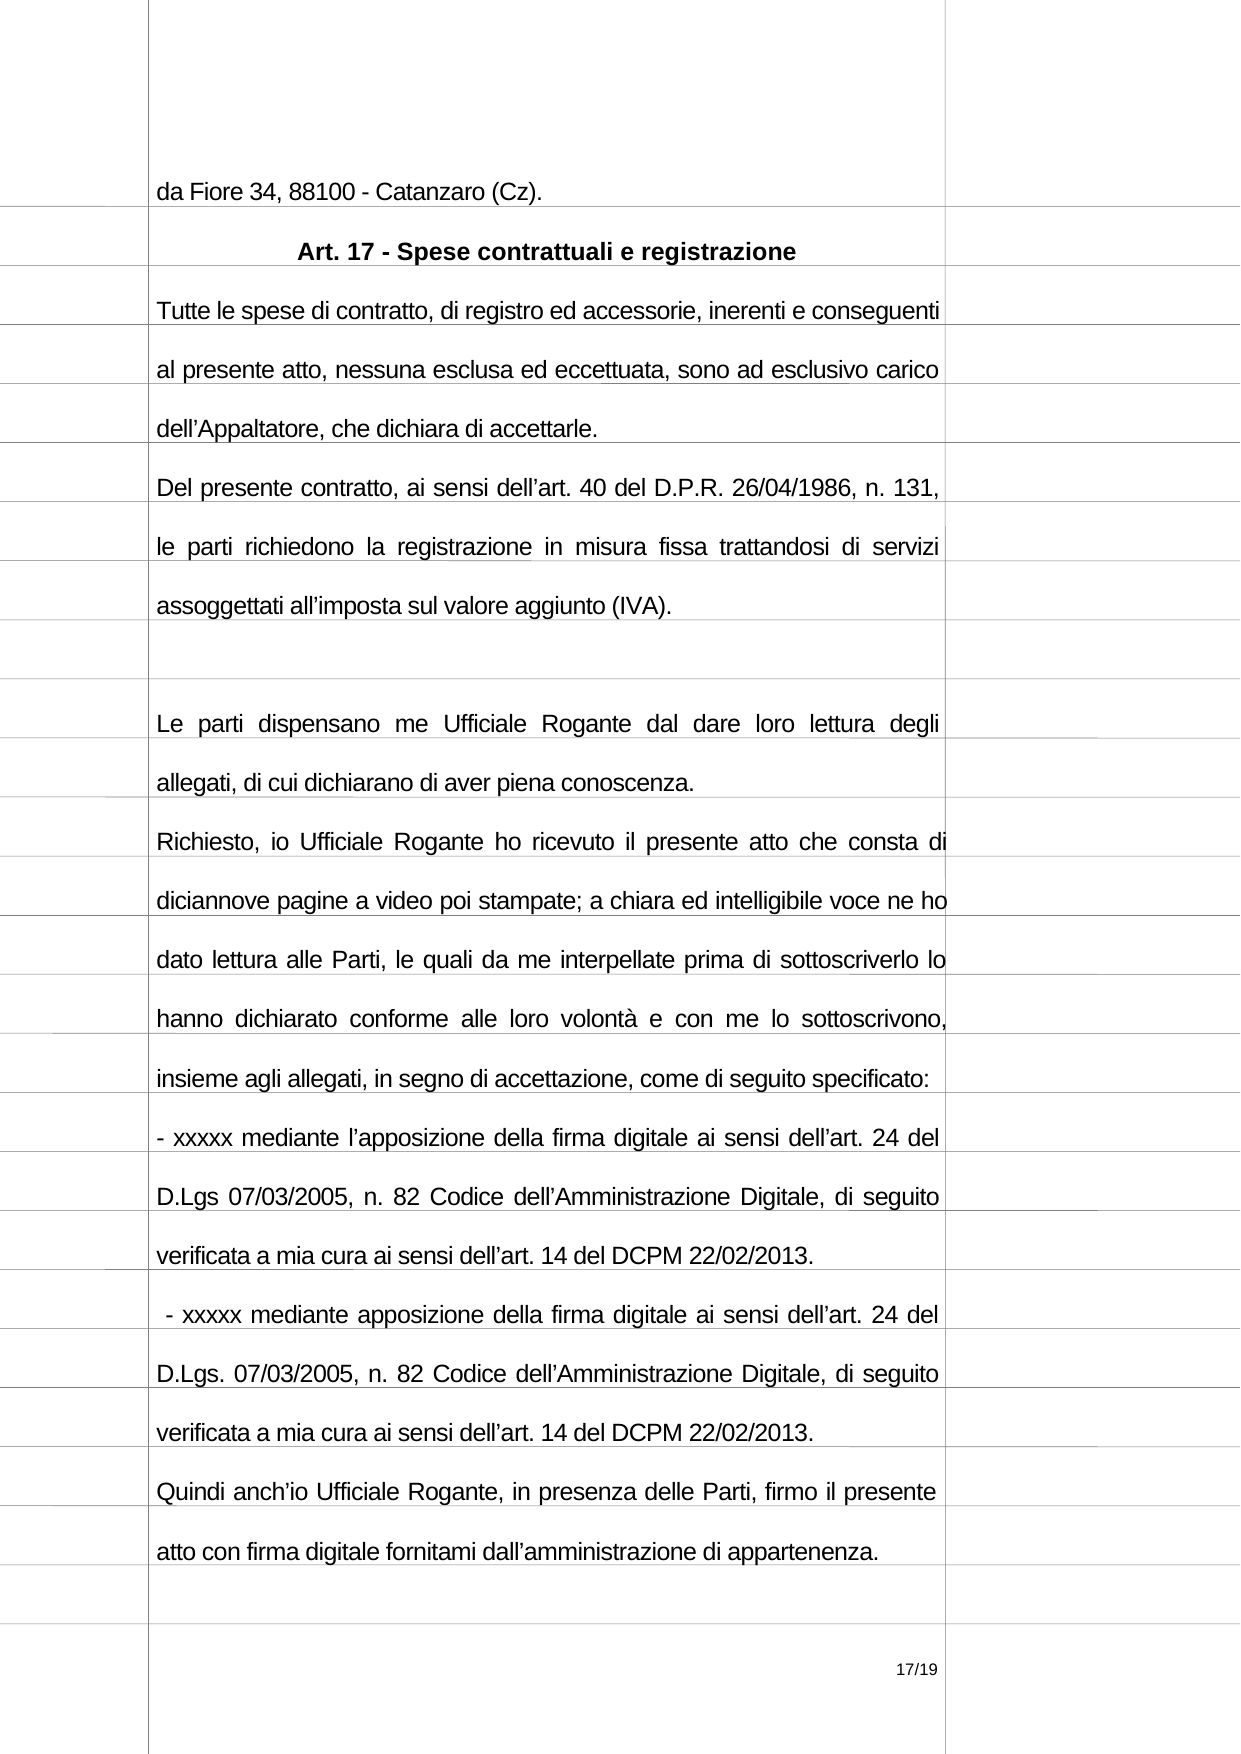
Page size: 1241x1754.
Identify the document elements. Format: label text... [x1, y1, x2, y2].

text Richiesto, io Ufficiale Rogante ho ricevuto il presente atto che consta di diciannove pagine a video poi stampate; a chiara ed intelligibile voce ne ho dato lettura alle Parti, le quali da me interpellate prima di sottoscriverlo lo hanno dichiarato conforme alle loro volontà e con me lo sottoscrivono, insieme agli allegati, in segno di accettazione, come di seguito specificato: [156, 857, 945, 915]
text assoggettati all’imposta sul valore aggiunto (IVA). [156, 561, 940, 619]
text D.Lgs. 07/03/2005, n. 82 Codice dell’Amministrazione Digitale, di seguito [156, 1329, 941, 1387]
text Le parti dispensano me Ufficiale Rogante dal dare loro lettura degli [156, 685, 941, 737]
text atto con firma digitale fornitami dall’amministrazione di appartenenza. [156, 1507, 937, 1564]
text D.Lgs 07/03/2005, n. 82 Codice dell’Amministrazione Digitale, di seguito [156, 1152, 941, 1210]
text Richiesto, io Ufficiale Rogante ho ricevuto il presente atto che consta di diciannove pagine a video poi stampate; a chiara ed intelligibile voce ne ho dato lettura alle Parti, le quali da me interpellate prima di sottoscriverlo lo hanno dichiarato conforme alle loro volontà e con me lo sottoscrivono, insieme agli allegati, in segno di accettazione, come di seguito specificato: [156, 975, 945, 1033]
text [156, 1447, 941, 1453]
text Tutte le spese di contratto, di registro ed accessorie, inerenti e conseguenti [156, 272, 940, 324]
text [156, 798, 941, 803]
text verificata a mia cura ai sensi dell’art. 14 del DCPM 22/02/2013. [156, 1388, 941, 1446]
text [156, 207, 941, 213]
text [156, 1270, 941, 1276]
text Quindi anch’io Ufficiale Rogante, in presenza delle Parti, firmo il presente [156, 1453, 937, 1505]
text [156, 443, 940, 449]
text da Fiore 34, 88100 - Catanzaro (Cz). [156, 153, 941, 206]
text [156, 266, 937, 272]
text - xxxxx mediante l’apposizione della firma digitale ai sensi dell’art. 24 del [156, 1099, 941, 1151]
text - xxxxx mediante apposizione della firma digitale ai sensi dell’art. 24 del [156, 1276, 941, 1328]
text [156, 1566, 937, 1572]
text Art. 17 - Spese contrattuali e registrazione [156, 213, 937, 265]
text Richiesto, io Ufficiale Rogante ho ricevuto il presente atto che consta di diciannove pagine a video poi stampate; a chiara ed intelligibile voce ne ho dato lettura alle Parti, le quali da me interpellate prima di sottoscriverlo lo hanno dichiarato conforme alle loro volontà e con me lo sottoscrivono, insieme agli allegati, in segno di accettazione, come di seguito specificato: [156, 916, 945, 973]
text al presente atto, nessuna esclusa ed eccettuata, sono ad esclusivo carico [156, 325, 940, 383]
text dell’Appaltatore, che dichiara di accettarle. [156, 384, 940, 442]
text Richiesto, io Ufficiale Rogante ho ricevuto il presente atto che consta di diciannove pagine a video poi stampate; a chiara ed intelligibile voce ne ho dato lettura alle Parti, le quali da me interpellate prima di sottoscriverlo lo hanno dichiarato conforme alle loro volontà e con me lo sottoscrivono, insieme agli allegati, in segno di accettazione, come di seguito specificato: [156, 803, 944, 855]
text Del presente contratto, ai sensi dell’art. 40 del D.P.R. 26/04/1986, n. 131, [156, 449, 940, 501]
text Richiesto, io Ufficiale Rogante ho ricevuto il presente atto che consta di diciannove pagine a video poi stampate; a chiara ed intelligibile voce ne ho dato lettura alle Parti, le quali da me interpellate prima di sottoscriverlo lo hanno dichiarato conforme alle loro volontà e con me lo sottoscrivono, insieme agli allegati, in segno di accettazione, come di seguito specificato: [156, 1034, 945, 1092]
text le parti richiedono la registrazione in misura fissa trattandosi di servizi [156, 502, 940, 560]
text verificata a mia cura ai sensi dell’art. 14 del DCPM 22/02/2013. [156, 1211, 941, 1269]
text allegati, di cui dichiarano di aver piena conoscenza. [156, 739, 941, 796]
